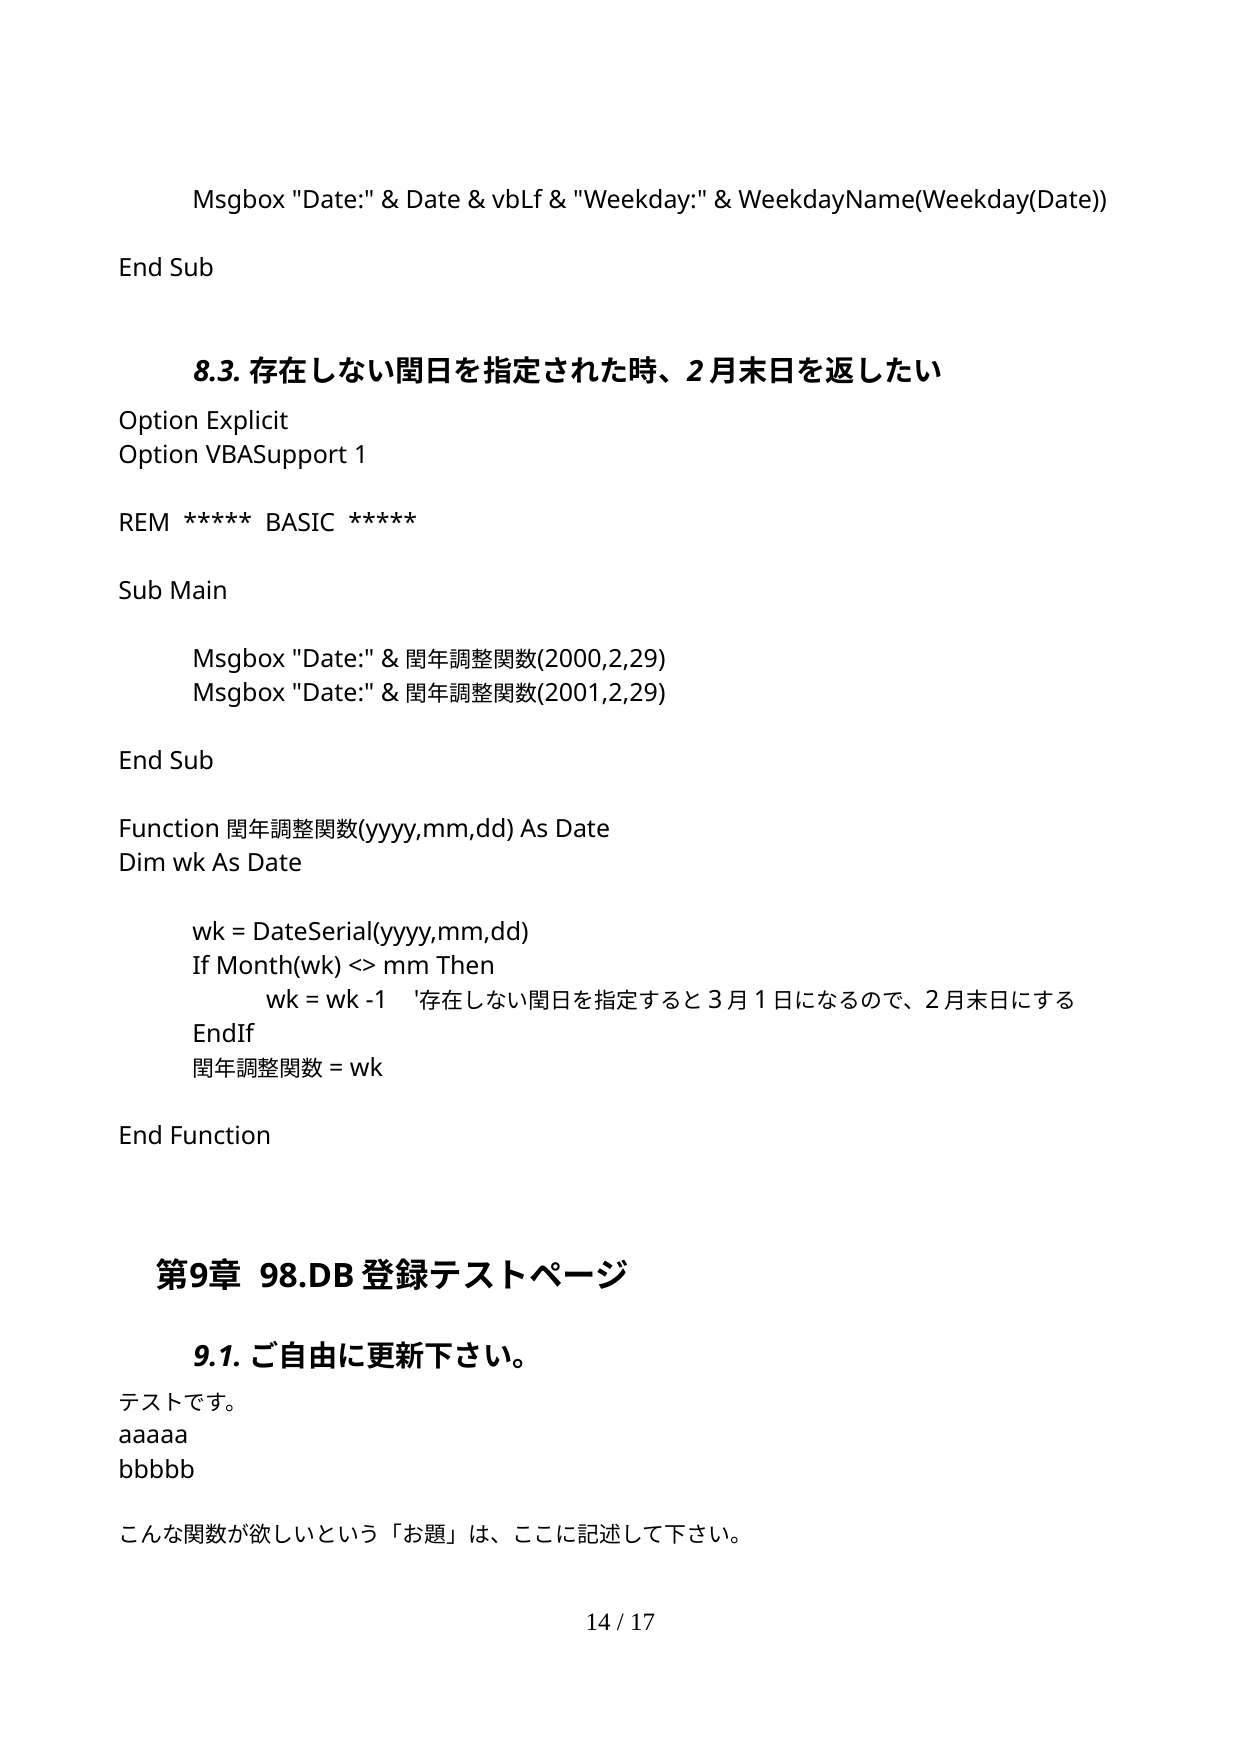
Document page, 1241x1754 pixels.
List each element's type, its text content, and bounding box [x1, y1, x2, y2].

subtitle ご自由に更新下さい。 [193, 1335, 1122, 1375]
text Option Explicit Option VBASupport 1 REM ***** BASIC ***** Sub Main Msgbox "Date:" & 閏年調整関数(2000,2,29) Msgbox "Date:" & 閏年調整関数(2001,2,29) End Sub Function 閏年調整関数(yyyy,mm,dd) As Date Dim wk As Date wk = DateSerial(yyyy,mm,dd) If Month(wk) <> mm Then wk = wk -1 '存在しない閏日を指定すると3月1日になるので、2月末日にする EndIf 閏年調整関数 = wk End Function [118, 402, 1122, 1186]
text テストです。 aaaaa bbbbb こんな関数が欲しいという「お題」は、ここに記述して下さい。 [118, 1387, 1122, 1549]
subtitle 存在しない閏日を指定された時、2月末日を返したい [193, 350, 1122, 390]
subtitle 98.DB登録テストページ [156, 1252, 1122, 1298]
text Msgbox "Date:" & Date & vbLf & "Weekday:" & WeekdayName(Weekday(Date)) End Sub [118, 182, 1122, 284]
